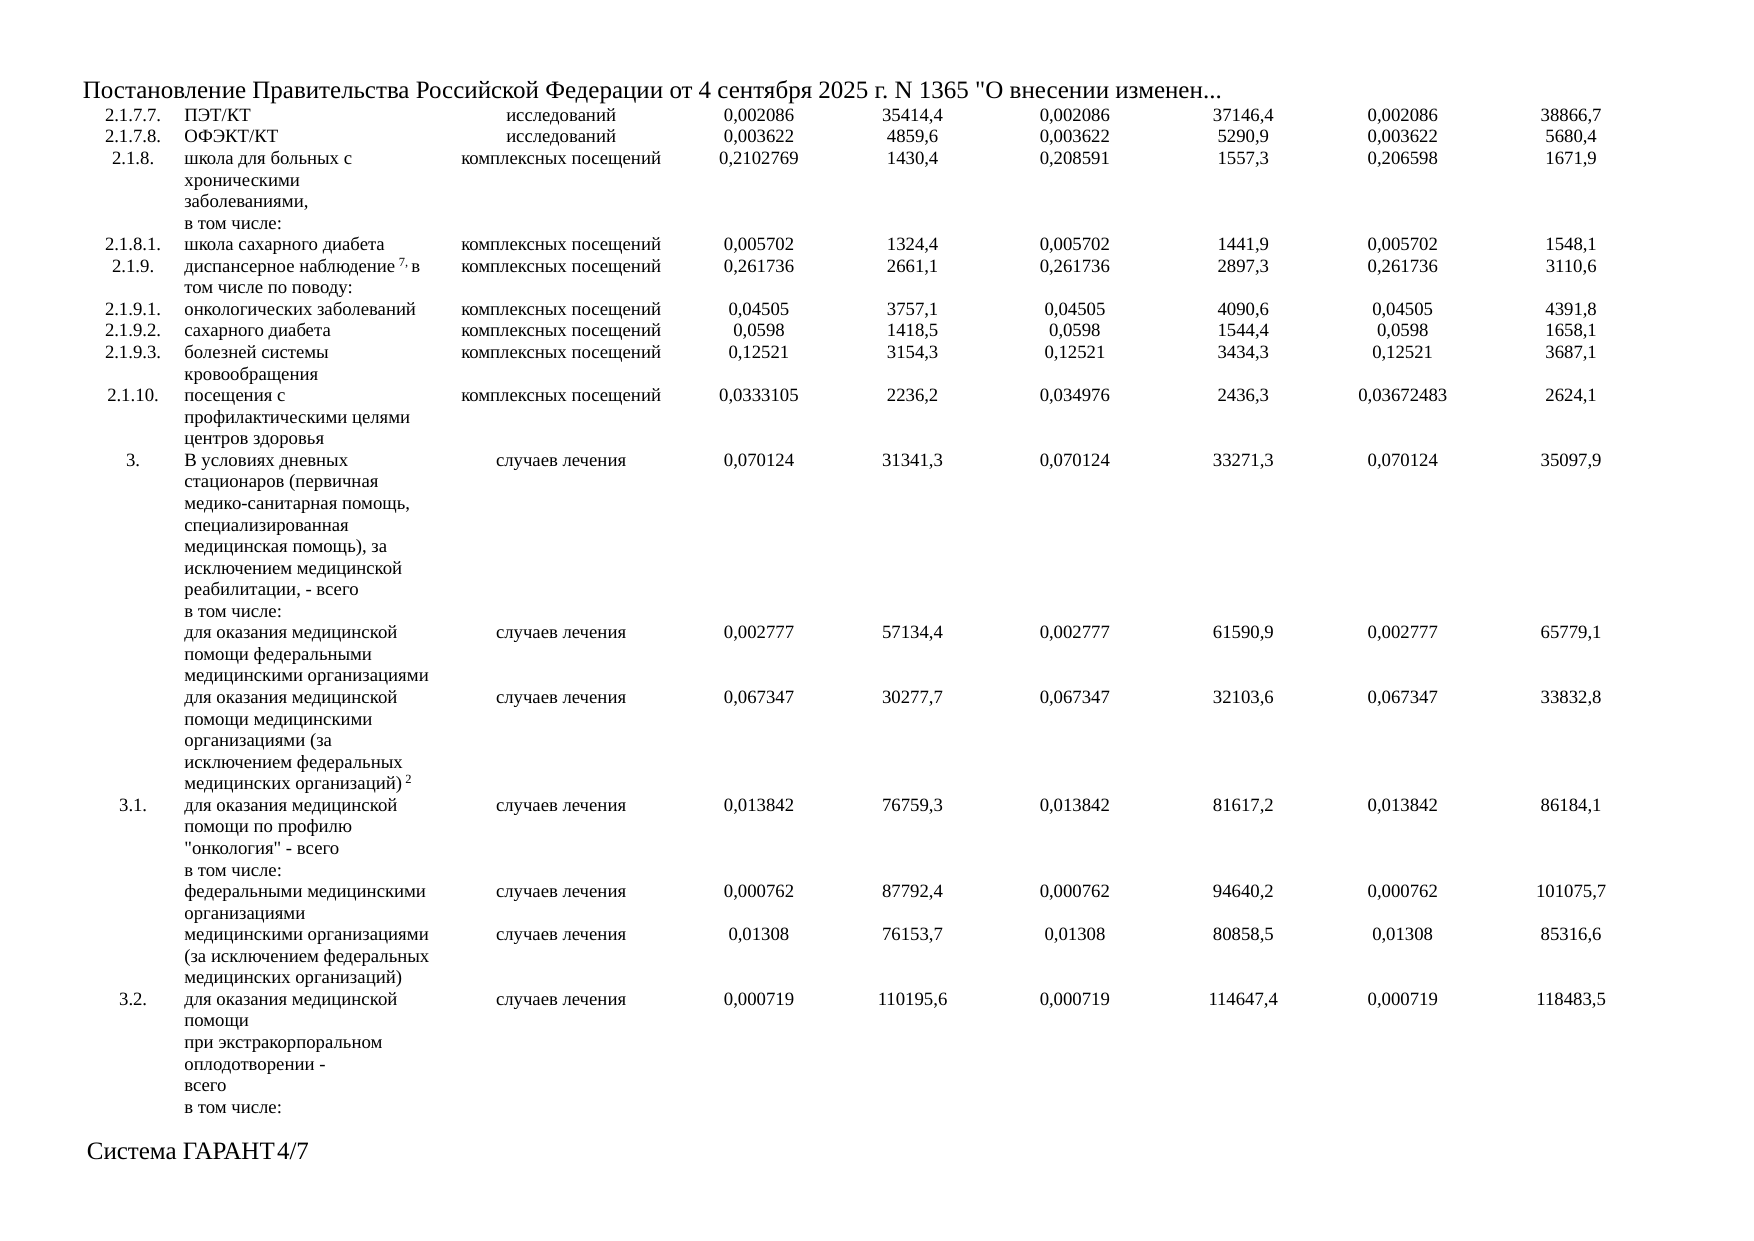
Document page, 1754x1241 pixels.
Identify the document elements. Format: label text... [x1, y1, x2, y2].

table_cell комплексных посещений [443, 319, 679, 341]
table_cell [986, 1096, 1163, 1117]
table_cell 0,01308 [679, 923, 838, 988]
table_cell 1324,4 [839, 233, 986, 255]
table_cell 0,005702 [679, 233, 838, 255]
table_cell 0,000762 [1323, 880, 1482, 923]
table_cell 0,261736 [1323, 255, 1482, 298]
table_cell комплексных посещений [443, 341, 679, 384]
table_cell 0,04505 [1323, 298, 1482, 319]
table_cell комплексных посещений [443, 255, 679, 298]
table_cell 3.2. [83, 988, 183, 1096]
table_cell 1671,9 [1482, 147, 1659, 233]
table_cell 2.1.9. [83, 255, 183, 298]
table_cell 0,067347 [679, 686, 838, 794]
table_cell 0,013842 [679, 794, 838, 858]
table_cell 0,003622 [986, 125, 1163, 147]
table_cell 80858,5 [1163, 923, 1323, 988]
table_cell 2661,1 [839, 255, 986, 298]
table_cell 3110,6 [1482, 255, 1659, 298]
table_cell 94640,2 [1163, 880, 1323, 923]
table_cell 2897,3 [1163, 255, 1323, 298]
table_cell 33271,3 [1163, 449, 1323, 600]
table_cell болезней системы кровообращения [183, 341, 443, 384]
table_cell 2236,2 [839, 384, 986, 449]
table_cell случаев лечения [443, 988, 679, 1096]
table_cell 37146,4 [1163, 104, 1323, 125]
table_cell 35097,9 [1482, 449, 1659, 600]
table_cell исследований [443, 104, 679, 125]
table_cell для оказания медицинской помощи по профилю "онкология" - всего [183, 794, 443, 858]
table_cell для оказания медицинской помощи при экстракорпоральном оплодотворении - всего [183, 988, 443, 1096]
table_cell 33832,8 [1482, 686, 1659, 794]
table_cell исследований [443, 125, 679, 147]
table_cell 61590,9 [1163, 621, 1323, 686]
table_cell 87792,4 [839, 880, 986, 923]
table_cell 30277,7 [839, 686, 986, 794]
table_cell случаев лечения [443, 794, 679, 858]
table_cell 2.1.8. [83, 147, 183, 233]
table_cell школа сахарного диабета [183, 233, 443, 255]
table_cell 1548,1 [1482, 233, 1659, 255]
table_cell посещения с профилактическими целями центров здоровья [183, 384, 443, 449]
table_cell 81617,2 [1163, 794, 1323, 858]
table_cell 0,261736 [679, 255, 838, 298]
table_cell [1323, 1096, 1482, 1117]
table_cell [1163, 1096, 1323, 1117]
table_cell 3154,3 [839, 341, 986, 384]
table_cell 114647,4 [1163, 988, 1323, 1096]
table_cell 0,0598 [1323, 319, 1482, 341]
table_cell 0,12521 [679, 341, 838, 384]
table_cell комплексных посещений [443, 298, 679, 319]
table_cell 0,01308 [1323, 923, 1482, 988]
table_cell 0,01308 [986, 923, 1163, 988]
table_cell 1557,3 [1163, 147, 1323, 233]
table_cell 0,003622 [679, 125, 838, 147]
table_cell 0,04505 [986, 298, 1163, 319]
table_cell 0,000762 [679, 880, 838, 923]
table_cell 57134,4 [839, 621, 986, 686]
table_cell [679, 859, 838, 880]
table_cell онкологических заболеваний [183, 298, 443, 319]
table_cell комплексных посещений [443, 147, 679, 233]
table_cell [839, 859, 986, 880]
table_cell 1658,1 [1482, 319, 1659, 341]
table_cell случаев лечения [443, 923, 679, 988]
table_cell 1441,9 [1163, 233, 1323, 255]
table_cell 35414,4 [839, 104, 986, 125]
table_cell 32103,6 [1163, 686, 1323, 794]
table_cell [986, 600, 1163, 621]
table_cell 65779,1 [1482, 621, 1659, 686]
table_cell 0,070124 [679, 449, 838, 600]
table_cell 0,000719 [1323, 988, 1482, 1096]
table_cell 1430,4 [839, 147, 986, 233]
table_cell 0,03672483 [1323, 384, 1482, 449]
table_cell 0,12521 [986, 341, 1163, 384]
table_cell [443, 1096, 679, 1117]
table_cell 4859,6 [839, 125, 986, 147]
table_cell 2.1.8.1. [83, 233, 183, 255]
table_cell 0,002086 [679, 104, 838, 125]
table_cell 2436,3 [1163, 384, 1323, 449]
table_cell 5290,9 [1163, 125, 1323, 147]
table_cell 2.1.10. [83, 384, 183, 449]
table_cell 0,12521 [1323, 341, 1482, 384]
table_cell [83, 600, 183, 621]
table_cell [839, 1096, 986, 1117]
table_cell 0,013842 [986, 794, 1163, 858]
table_cell [679, 600, 838, 621]
table_cell ПЭТ/КТ [183, 104, 443, 125]
table_cell комплексных посещений [443, 233, 679, 255]
table_cell [1323, 859, 1482, 880]
table_cell 0,208591 [986, 147, 1163, 233]
table_cell 0,261736 [986, 255, 1163, 298]
table_cell для оказания медицинской помощи федеральными медицинскими организациями [183, 621, 443, 686]
table_cell случаев лечения [443, 686, 679, 794]
table_cell случаев лечения [443, 621, 679, 686]
table_cell В условиях дневных стационаров (первичная медико-санитарная помощь, специализированная медицинская помощь), за исключением медицинской реабилитации, - всего [183, 449, 443, 600]
table_cell 2.1.9.3. [83, 341, 183, 384]
table_cell [1482, 859, 1659, 880]
table_cell [83, 923, 183, 988]
table_cell [1482, 1096, 1659, 1117]
table_cell 0,003622 [1323, 125, 1482, 147]
table_cell в том числе: [183, 859, 443, 880]
table_cell 0,2102769 [679, 147, 838, 233]
table_cell 0,0598 [986, 319, 1163, 341]
table_cell 3. [83, 449, 183, 600]
table_cell 76153,7 [839, 923, 986, 988]
table_cell сахарного диабета [183, 319, 443, 341]
table_cell 85316,6 [1482, 923, 1659, 988]
table_cell 76759,3 [839, 794, 986, 858]
table_cell 0,000762 [986, 880, 1163, 923]
table_cell 0,000719 [986, 988, 1163, 1096]
table_cell 0,04505 [679, 298, 838, 319]
table_cell 110195,6 [839, 988, 986, 1096]
table_cell 31341,3 [839, 449, 986, 600]
table_cell 0,005702 [986, 233, 1163, 255]
table_cell медицинскими организациями (за исключением федеральных медицинских организаций) [183, 923, 443, 988]
table_cell для оказания медицинской помощи медицинскими организациями (за исключением федеральных медицинских организаций) 2 [183, 686, 443, 794]
table_cell ОФЭКТ/КТ [183, 125, 443, 147]
table_cell 0,070124 [1323, 449, 1482, 600]
table_cell 0,0598 [679, 319, 838, 341]
table_cell 0,0333105 [679, 384, 838, 449]
table_cell 0,206598 [1323, 147, 1482, 233]
table_cell [1482, 600, 1659, 621]
table_cell [83, 880, 183, 923]
table_cell 0,000719 [679, 988, 838, 1096]
table_cell [83, 621, 183, 686]
table_cell 3.1. [83, 794, 183, 858]
table_cell [1163, 859, 1323, 880]
table_cell 2.1.7.7. [83, 104, 183, 125]
table_cell 0,002086 [986, 104, 1163, 125]
table_cell [83, 859, 183, 880]
table_cell в том числе: [183, 1096, 443, 1117]
table_cell 0,005702 [1323, 233, 1482, 255]
table_cell 3434,3 [1163, 341, 1323, 384]
table_cell 2624,1 [1482, 384, 1659, 449]
table_cell 0,067347 [986, 686, 1163, 794]
table_cell 1544,4 [1163, 319, 1323, 341]
table_cell [83, 686, 183, 794]
table_cell школа для больных с хроническими заболеваниями, в том числе: [183, 147, 443, 233]
table_cell [1163, 600, 1323, 621]
table_cell 1418,5 [839, 319, 986, 341]
table_cell 0,002086 [1323, 104, 1482, 125]
table_cell 4090,6 [1163, 298, 1323, 319]
table_cell [1323, 600, 1482, 621]
table_cell 4391,8 [1482, 298, 1659, 319]
table_cell диспансерное наблюдение 7, в том числе по поводу: [183, 255, 443, 298]
table_cell 0,013842 [1323, 794, 1482, 858]
table_cell в том числе: [183, 600, 443, 621]
table_cell [986, 859, 1163, 880]
table_cell случаев лечения [443, 880, 679, 923]
table_cell комплексных посещений [443, 384, 679, 449]
table_cell 38866,7 [1482, 104, 1659, 125]
table_cell случаев лечения [443, 449, 679, 600]
table_cell [443, 859, 679, 880]
table_cell [839, 600, 986, 621]
table_cell 0,002777 [1323, 621, 1482, 686]
table_cell федеральными медицинскими организациями [183, 880, 443, 923]
table_cell [83, 1096, 183, 1117]
table_cell 3757,1 [839, 298, 986, 319]
table_cell 0,070124 [986, 449, 1163, 600]
table_cell [443, 600, 679, 621]
table_cell [679, 1096, 838, 1117]
table_cell 2.1.9.1. [83, 298, 183, 319]
table_cell 0,067347 [1323, 686, 1482, 794]
table_cell 2.1.9.2. [83, 319, 183, 341]
table_cell 0,034976 [986, 384, 1163, 449]
table_cell 5680,4 [1482, 125, 1659, 147]
table_cell 2.1.7.8. [83, 125, 183, 147]
table_cell 3687,1 [1482, 341, 1659, 384]
table_cell 0,002777 [679, 621, 838, 686]
table_cell 86184,1 [1482, 794, 1659, 858]
table_cell 118483,5 [1482, 988, 1659, 1096]
table_cell 101075,7 [1482, 880, 1659, 923]
table_cell 0,002777 [986, 621, 1163, 686]
